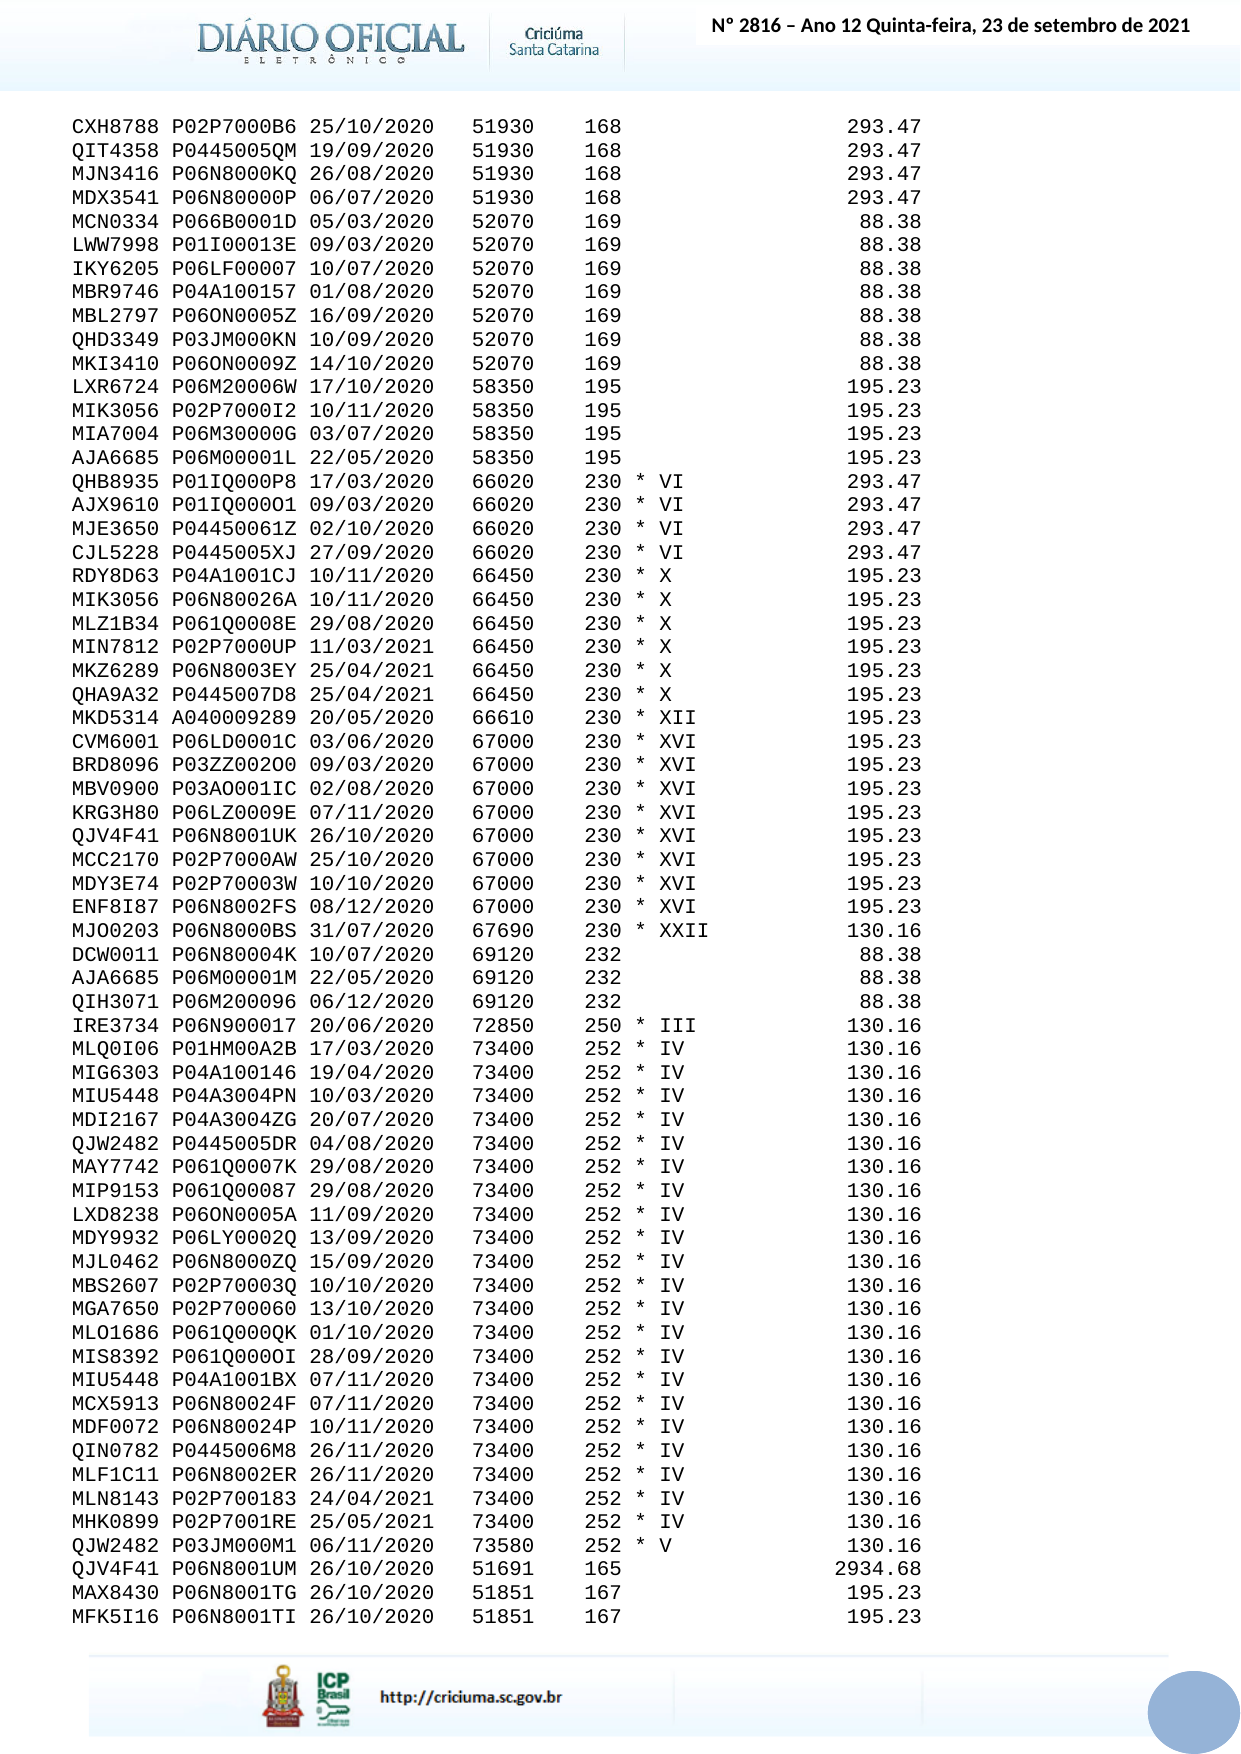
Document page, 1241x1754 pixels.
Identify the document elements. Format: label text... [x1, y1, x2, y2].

text MLF1C11 P06N8002ER 26/11/2020 73400 252 * IV 130.16 [59, 1464, 1167, 1487]
text QJW2482 P03JM000M1 06/11/2020 73580 252 * V 130.16 [59, 1535, 1167, 1558]
text MDY9932 P06LY0002Q 13/09/2020 73400 252 * IV 130.16 [59, 1227, 1167, 1251]
text LXR6724 P06M20006W 17/10/2020 58350 195 195.23 [59, 376, 1167, 400]
text MIA7004 P06M30000G 03/07/2020 58350 195 195.23 [59, 423, 1167, 447]
text CXH8788 P02P7000B6 25/10/2020 51930 168 293.47 [59, 116, 1167, 140]
text QJW2482 P0445005DR 04/08/2020 73400 252 * IV 130.16 [59, 1133, 1167, 1156]
text MIG6303 P04A100146 19/04/2020 73400 252 * IV 130.16 [59, 1062, 1167, 1086]
text MBV0900 P03AO001IC 02/08/2020 67000 230 * XVI 195.23 [59, 778, 1167, 802]
text MDX3541 P06N80000P 06/07/2020 51930 168 293.47 [59, 187, 1167, 211]
text MLQ0I06 P01HM00A2B 17/03/2020 73400 252 * IV 130.16 [59, 1038, 1167, 1062]
text MJO0203 P06N8000BS 31/07/2020 67690 230 * XXII 130.16 [59, 920, 1167, 944]
text MCN0334 P066B0001D 05/03/2020 52070 169 88.38 [59, 211, 1167, 234]
text LXD8238 P06ON0005A 11/09/2020 73400 252 * IV 130.16 [59, 1204, 1167, 1227]
text MKZ6289 P06N8003EY 25/04/2021 66450 230 * X 195.23 [59, 660, 1167, 683]
text MGA7650 P02P700060 13/10/2020 73400 252 * IV 130.16 [59, 1298, 1167, 1322]
text MDY3E74 P02P70003W 10/10/2020 67000 230 * XVI 195.23 [59, 873, 1167, 896]
text MAY7742 P061Q0007K 29/08/2020 73400 252 * IV 130.16 [59, 1156, 1167, 1180]
text QIH3071 P06M200096 06/12/2020 69120 232 88.38 [59, 991, 1167, 1014]
text AJA6685 P06M00001M 22/05/2020 69120 232 88.38 [59, 967, 1167, 991]
text MLO1686 P061Q000QK 01/10/2020 73400 252 * IV 130.16 [59, 1322, 1167, 1346]
text ENF8I87 P06N8002FS 08/12/2020 67000 230 * XVI 195.23 [59, 896, 1167, 920]
text DCW0011 P06N80004K 10/07/2020 69120 232 88.38 [59, 944, 1167, 967]
text MHK0899 P02P7001RE 25/05/2021 73400 252 * IV 130.16 [59, 1511, 1167, 1535]
text QJV4F41 P06N8001UM 26/10/2020 51691 165 2934.68 [59, 1558, 1167, 1582]
text MJL0462 P06N8000ZQ 15/09/2020 73400 252 * IV 130.16 [59, 1251, 1167, 1275]
text MKD5314 A040009289 20/05/2020 66610 230 * XII 195.23 [59, 707, 1167, 731]
text MBL2797 P06ON0005Z 16/09/2020 52070 169 88.38 [59, 305, 1167, 329]
text MIU5448 P04A3004PN 10/03/2020 73400 252 * IV 130.16 [59, 1086, 1167, 1109]
text RDY8D63 P04A1001CJ 10/11/2020 66450 230 * X 195.23 [59, 565, 1167, 589]
text KRG3H80 P06LZ0009E 07/11/2020 67000 230 * XVI 195.23 [59, 802, 1167, 825]
text MIU5448 P04A1001BX 07/11/2020 73400 252 * IV 130.16 [59, 1369, 1167, 1393]
text CVM6001 P06LD0001C 03/06/2020 67000 230 * XVI 195.23 [59, 731, 1167, 754]
text BRD8096 P03ZZ002O0 09/03/2020 67000 230 * XVI 195.23 [59, 754, 1167, 778]
text MCC2170 P02P7000AW 25/10/2020 67000 230 * XVI 195.23 [59, 849, 1167, 873]
text QHA9A32 P0445007D8 25/04/2021 66450 230 * X 195.23 [59, 683, 1167, 707]
text QIT4358 P0445005QM 19/09/2020 51930 168 293.47 [59, 140, 1167, 163]
text QJV4F41 P06N8001UK 26/10/2020 67000 230 * XVI 195.23 [59, 825, 1167, 849]
text IKY6205 P06LF00007 10/07/2020 52070 169 88.38 [59, 258, 1167, 282]
text LWW7998 P01I00013E 09/03/2020 52070 169 88.38 [59, 234, 1167, 258]
text QHD3349 P03JM000KN 10/09/2020 52070 169 88.38 [59, 329, 1167, 352]
text MJE3650 P04450061Z 02/10/2020 66020 230 * VI 293.47 [59, 518, 1167, 542]
text MIK3056 P06N80026A 10/11/2020 66450 230 * X 195.23 [59, 589, 1167, 613]
text AJX9610 P01IQ000O1 09/03/2020 66020 230 * VI 293.47 [59, 494, 1167, 518]
text MDF0072 P06N80024P 10/11/2020 73400 252 * IV 130.16 [59, 1417, 1167, 1440]
text MKI3410 P06ON0009Z 14/10/2020 52070 169 88.38 [59, 352, 1167, 376]
text MBR9746 P04A100157 01/08/2020 52070 169 88.38 [59, 282, 1167, 305]
text CJL5228 P0445005XJ 27/09/2020 66020 230 * VI 293.47 [59, 542, 1167, 565]
text QIN0782 P0445006M8 26/11/2020 73400 252 * IV 130.16 [59, 1440, 1167, 1464]
text MDI2167 P04A3004ZG 20/07/2020 73400 252 * IV 130.16 [59, 1109, 1167, 1133]
text MBS2607 P02P70003Q 10/10/2020 73400 252 * IV 130.16 [59, 1275, 1167, 1298]
text MIS8392 P061Q000OI 28/09/2020 73400 252 * IV 130.16 [59, 1346, 1167, 1369]
text MIN7812 P02P7000UP 11/03/2021 66450 230 * X 195.23 [59, 636, 1167, 660]
text MAX8430 P06N8001TG 26/10/2020 51851 167 195.23 [59, 1582, 1167, 1606]
text QHB8935 P01IQ000P8 17/03/2020 66020 230 * VI 293.47 [59, 471, 1167, 494]
text MJN3416 P06N8000KQ 26/08/2020 51930 168 293.47 [59, 163, 1167, 187]
text MCX5913 P06N80024F 07/11/2020 73400 252 * IV 130.16 [59, 1393, 1167, 1417]
text IRE3734 P06N900017 20/06/2020 72850 250 * III 130.16 [59, 1014, 1167, 1038]
text MFK5I16 P06N8001TI 26/10/2020 51851 167 195.23 [59, 1606, 1167, 1629]
text MLZ1B34 P061Q0008E 29/08/2020 66450 230 * X 195.23 [59, 613, 1167, 636]
text MIK3056 P02P7000I2 10/11/2020 58350 195 195.23 [59, 400, 1167, 423]
text MIP9153 P061Q00087 29/08/2020 73400 252 * IV 130.16 [59, 1180, 1167, 1204]
text AJA6685 P06M00001L 22/05/2020 58350 195 195.23 [59, 447, 1167, 471]
text MLN8143 P02P700183 24/04/2021 73400 252 * IV 130.16 [59, 1487, 1167, 1511]
